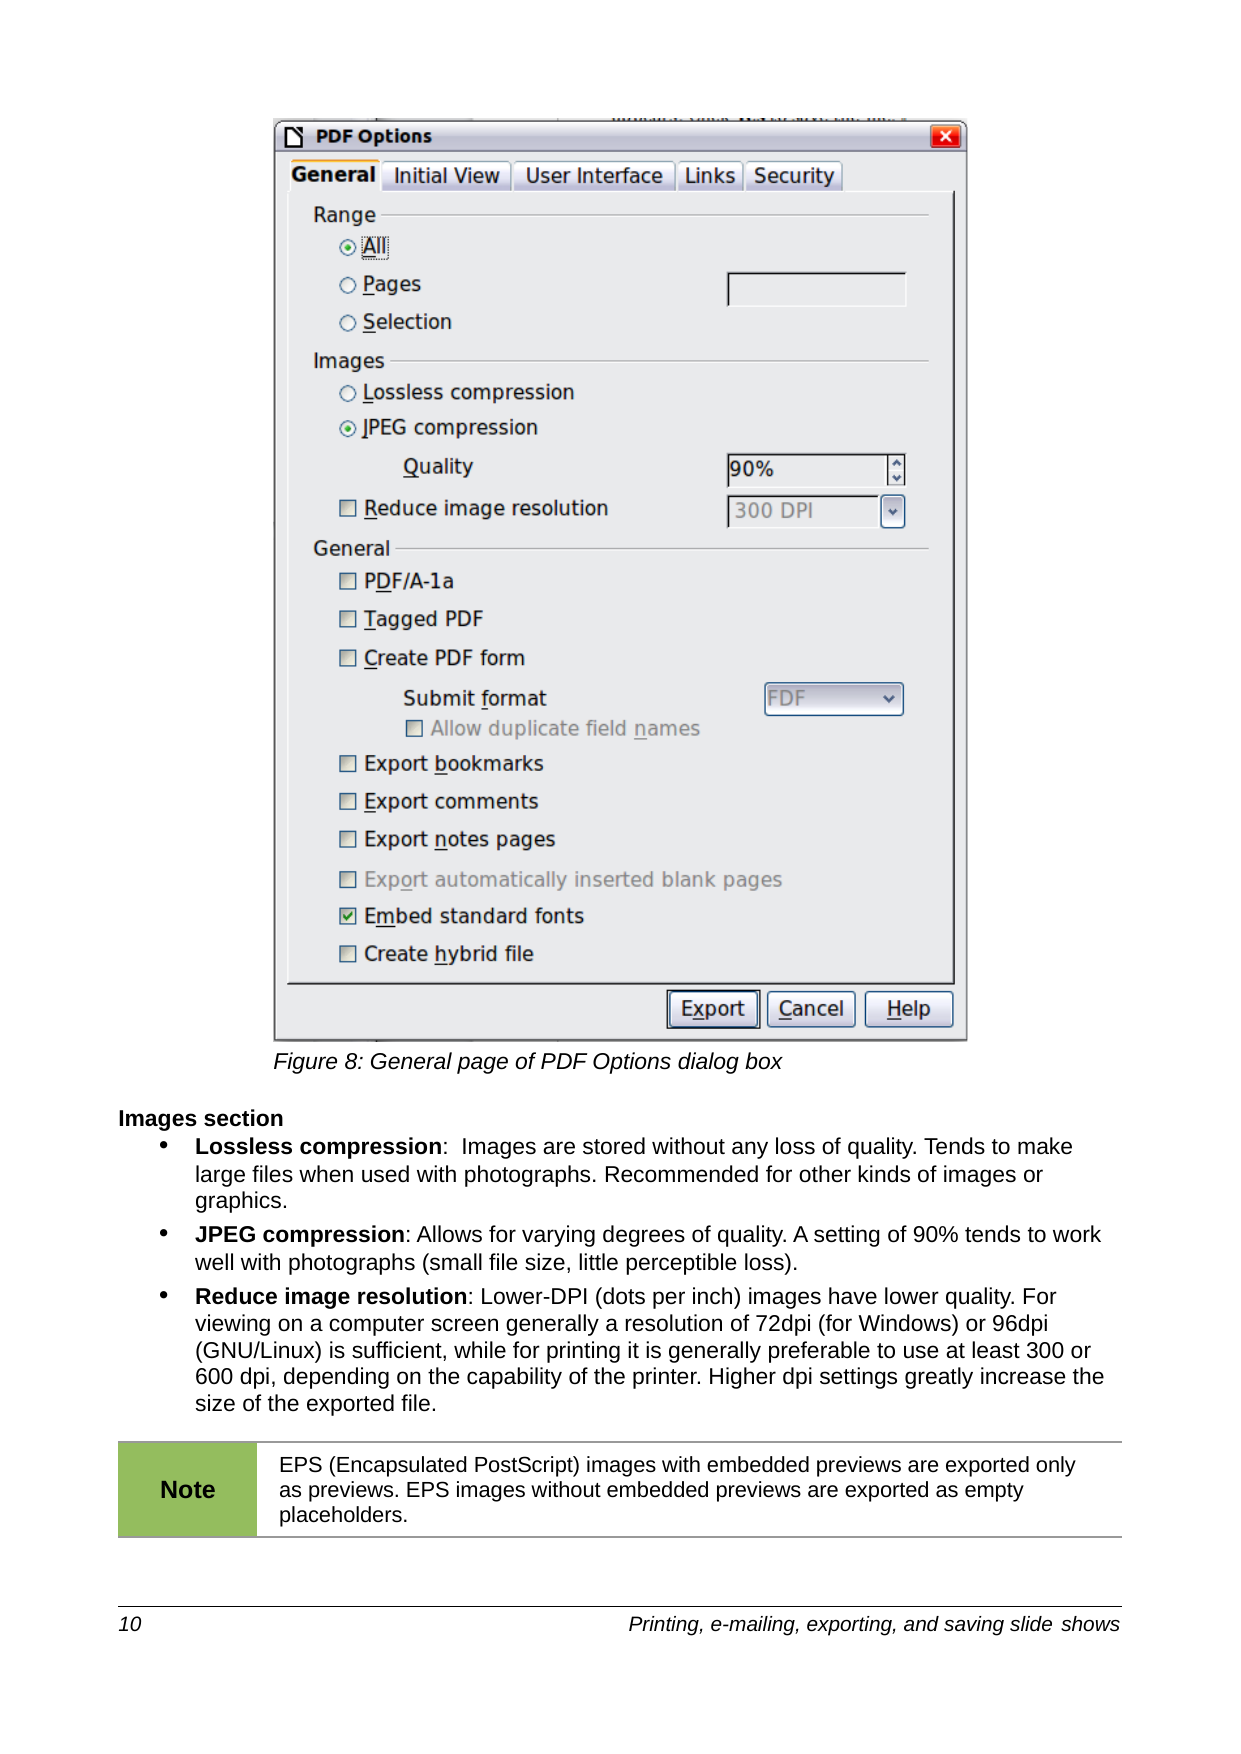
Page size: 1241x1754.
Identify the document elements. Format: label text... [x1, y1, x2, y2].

text Figure 8: General page of PDF Options dialog box [273, 1048, 967, 1074]
text Images section [118, 1105, 1122, 1131]
table_header Note [118, 1443, 257, 1536]
table_header EPS (Encapsulated PostScript) images with embedded previews are exported only as previews. EPS images without embedded previews are exported as empty placeholders. [258, 1443, 1122, 1536]
list JPEG compression: Allows for varying degrees of quality. A setting of 90% tends to work well with photographs (small file size, little perceptible loss). [156, 1219, 1122, 1275]
list Reduce image resolution: Lower-DPI (dots per inch) images have lower quality. For viewing on a computer screen generally a resolution of 72dpi (for Windows) or 96dpi (GNU/Linux) is sufficient, while for printing it is generally preferable to use at least 300 or 600 dpi, depending on the capability of the printer. Higher dpi settings greatly increase the size of the exported file. [156, 1281, 1122, 1416]
picture [273, 118, 968, 1042]
list Lossless compression: Images are stored without any loss of quality. Tends to make large files when used with photographs. Recommended for other kinds of images or graphics. [156, 1131, 1122, 1213]
